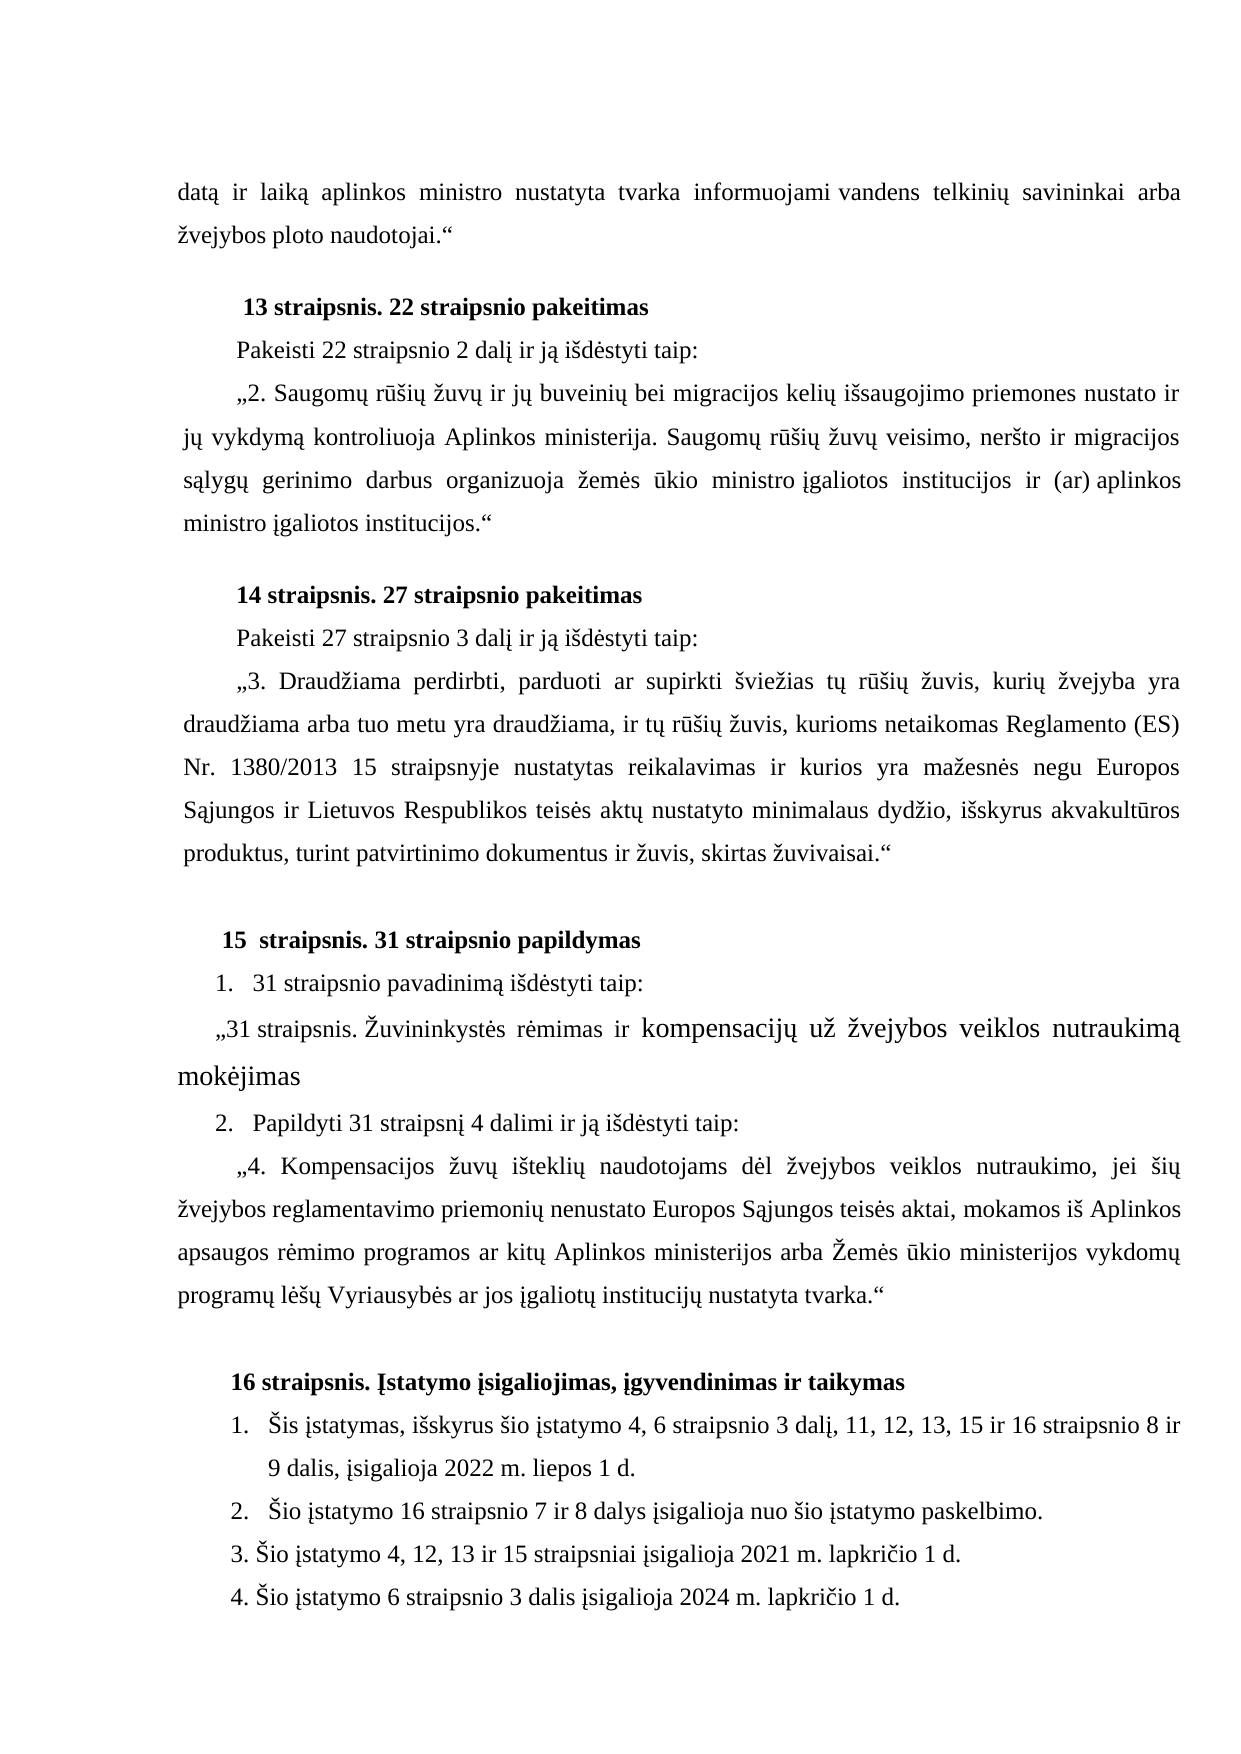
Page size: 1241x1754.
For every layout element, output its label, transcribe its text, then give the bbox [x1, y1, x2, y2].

text 2. Papildyti 31 straipsnį 4 dalimi ir ją išdėstyti taip: [215, 1108, 1181, 1137]
text „4. Kompensacijos žuvų išteklių naudotojams dėl žvejybos veiklos nutraukimo, jei šių žvejybos reglamentavimo priemonių nenustato Europos Sąjungos teisės aktai, mokamos iš Aplinkos apsaugos rėmimo programos ar kitų Aplinkos ministerijos arba Žemės ūkio ministerijos vykdomų programų lėšų Vyriausybės ar jos įgaliotų institucijų nustatyta tvarka.“ [177, 1151, 1181, 1309]
text Pakeisti 27 straipsnio 3 dalį ir ją išdėstyti taip: [183, 623, 1181, 652]
text „3. Draudžiama perdirbti, parduoti ar supirkti šviežias tų rūšių žuvis, kurių žvejyba yra draudžiama arba tuo metu yra draudžiama, ir tų rūšių žuvis, kurioms netaikomas Reglamento (ES) Nr. 1380/2013 15 straipsnyje nustatytas reikalavimas ir kurios yra mažesnės negu Europos Sąjungos ir Lietuvos Respublikos teisės aktų nustatyto minimalaus dydžio, išskyrus akvakultūros produktus, turint patvirtinimo dokumentus ir žuvis, skirtas žuvivaisai.“ [183, 666, 1181, 867]
text 15 straipsnis. 31 straipsnio papildymas [222, 925, 1181, 953]
text 14 straipsnis. 27 straipsnio pakeitimas [183, 580, 1181, 608]
text „2. Saugomų rūšių žuvų ir jų buveinių bei migracijos kelių išsaugojimo priemones nustato ir jų vykdymą kontroliuoja Aplinkos ministerija. Saugomų rūšių žuvų veisimo, neršto ir migracijos sąlygų gerinimo darbus organizuoja žemės ūkio ministro įgaliotos institucijos ir (ar) aplinkos ministro įgaliotos institucijos.“ [183, 378, 1181, 537]
text datą ir laiką aplinkos ministro nustatyta tvarka informuojami vandens telkinių savininkai arba žvejybos ploto naudotojai.“ [177, 177, 1181, 249]
text 2. Šio įstatymo 16 straipsnio 7 ir 8 dalys įsigalioja nuo šio įstatymo paskelbimo. [230, 1496, 1181, 1525]
text 4. Šio įstatymo 6 straipsnio 3 dalis įsigalioja 2024 m. lapkričio 1 d. [177, 1582, 1181, 1611]
text Pakeisti 22 straipsnio 2 dalį ir ją išdėstyti taip: [183, 335, 1181, 364]
text 1. Šis įstatymas, išskyrus šio įstatymo 4, 6 straipsnio 3 dalį, 11, 12, 13, 15 ir 16 straipsnio 8 ir 9 dalis, įsigalioja 2022 m. liepos 1 d. [230, 1410, 1181, 1482]
text 1. 31 straipsnio pavadinimą išdėstyti taip: [215, 968, 1181, 997]
text „31 straipsnis. Žuvininkystės rėmimas ir kompensacijų už žvejybos veiklos nutraukimą mokėjimas [177, 1011, 1181, 1092]
text 3. Šio įstatymo 4, 12, 13 ir 15 straipsniai įsigalioja 2021 m. lapkričio 1 d. [177, 1539, 1181, 1568]
text 16 straipsnis. Įstatymo įsigaliojimas, įgyvendinimas ir taikymas [177, 1367, 1181, 1396]
text 13 straipsnis. 22 straipsnio pakeitimas [183, 292, 1181, 321]
